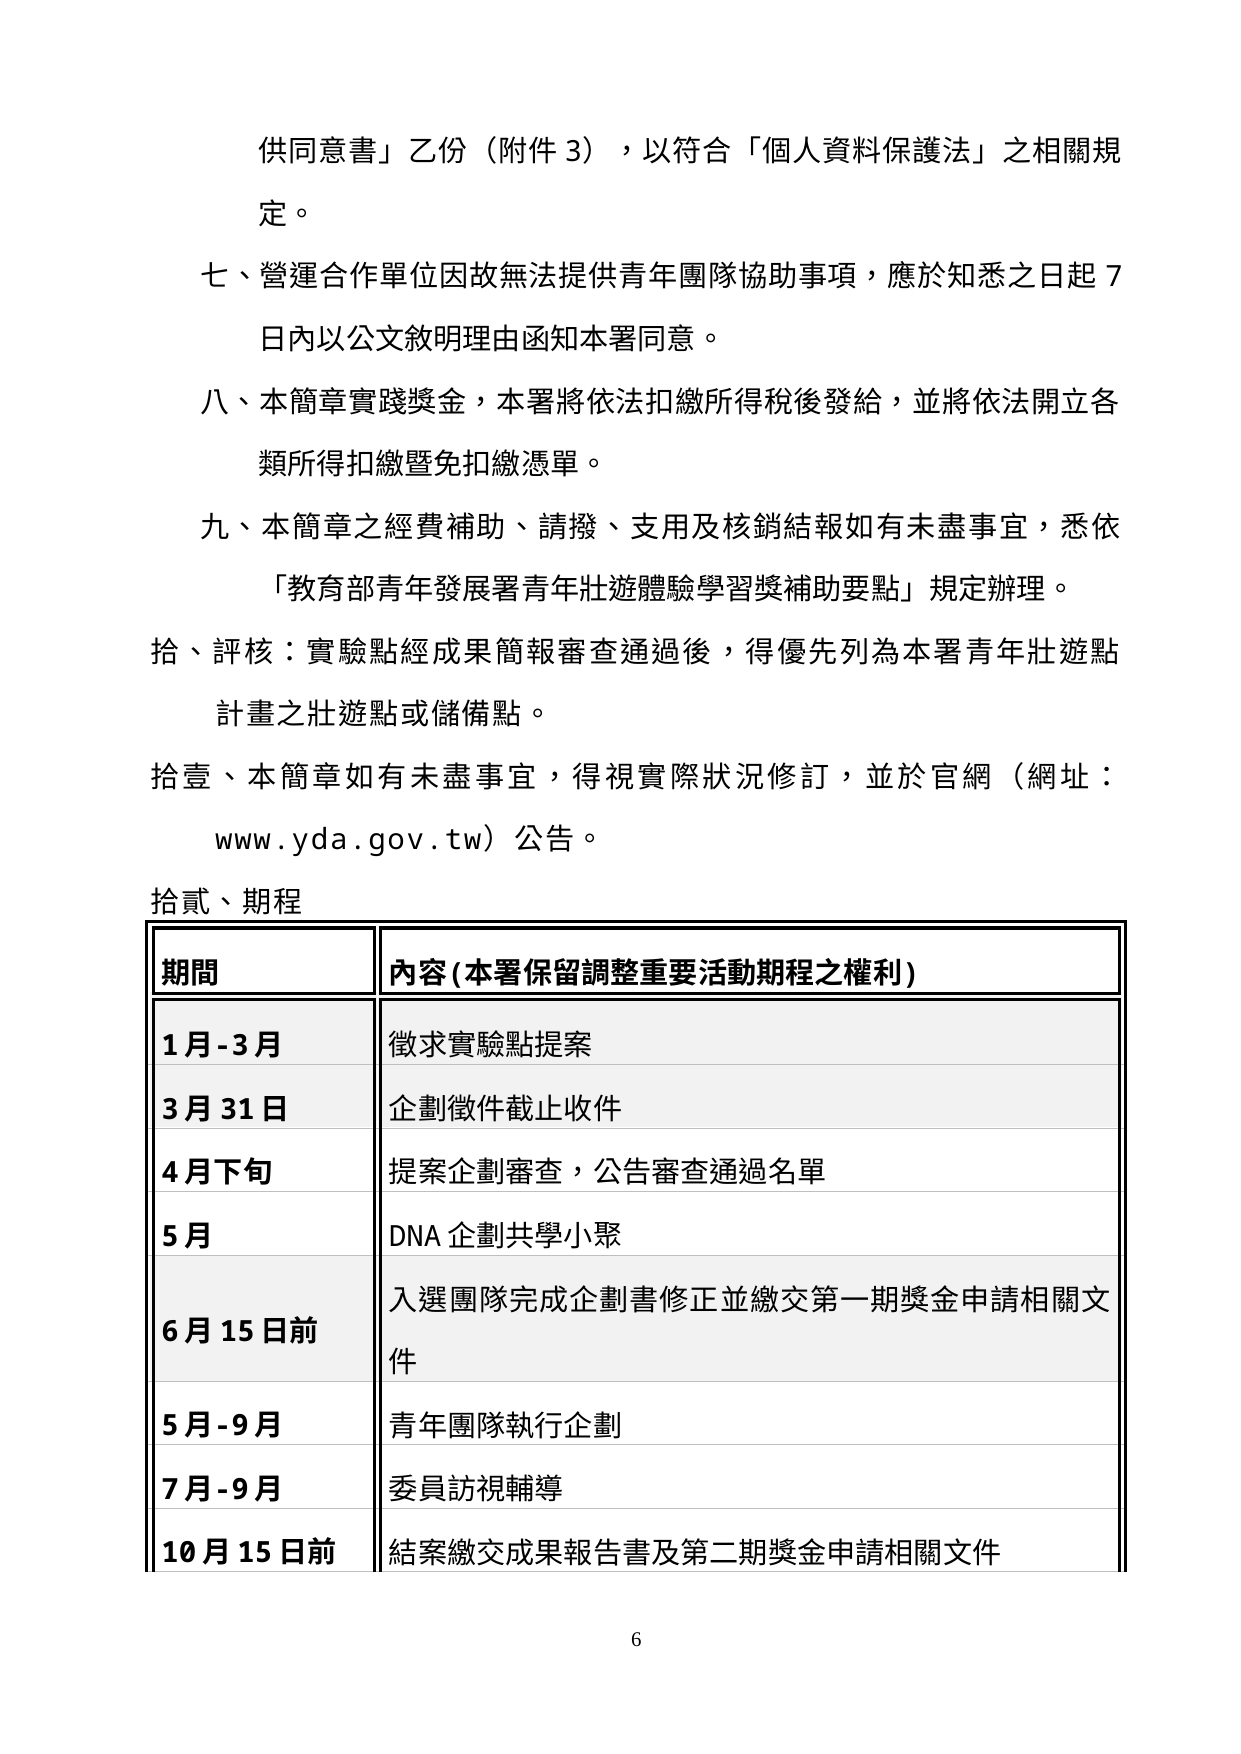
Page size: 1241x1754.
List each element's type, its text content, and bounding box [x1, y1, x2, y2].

text 七、營運合作單位因故無法提供青年團隊協助事項，應於知悉之日起7日內以公文敘明理由函知本署同意。 [200, 233, 1122, 358]
table_cell 徵求實驗點提案 [378, 992, 1122, 1064]
text 九、本簡章之經費補助、請撥、支用及核銷結報如有未盡事宜，悉依「教育部青年發展署青年壯遊體驗學習獎補助要點」規定辦理。 [200, 483, 1122, 608]
table_header 期間 [150, 923, 377, 992]
table_cell 7月-9月 [155, 1445, 373, 1508]
table_cell 入選團隊完成企劃書修正並繳交第一期獎金申請相關文件 [382, 1256, 1118, 1381]
table_cell 提案企劃審查，公告審查通過名單 [382, 1129, 1118, 1191]
text 八、本簡章實踐獎金，本署將依法扣繳所得稅後發給，並將依法開立各類所得扣繳暨免扣繳憑單。 [200, 358, 1122, 483]
text 拾貳、期程 [150, 858, 1122, 920]
table_cell 結案繳交成果報告書及第二期獎金申請相關文件 [382, 1509, 1118, 1571]
table_cell 5月 [155, 1192, 373, 1254]
table_cell 6月15日前 [155, 1256, 373, 1381]
table_cell 4月下旬 [155, 1129, 373, 1191]
table_cell 3月31日 [155, 1065, 373, 1127]
text 供同意書」乙份（附件3），以符合「個人資料保護法」之相關規定。 [200, 108, 1122, 233]
text 拾、評核：實驗點經成果簡報審查通過後，得優先列為本署青年壯遊點計畫之壯遊點或儲備點。 [150, 608, 1122, 733]
table_cell DNA企劃共學小聚 [382, 1192, 1118, 1254]
table_cell 青年團隊執行企劃 [382, 1382, 1118, 1444]
table_cell 5月-9月 [155, 1382, 373, 1444]
table_cell 企劃徵件截止收件 [382, 1065, 1118, 1127]
table_header 內容(本署保留調整重要活動期程之權利) [378, 923, 1122, 992]
table_cell 1月-3月 [150, 992, 377, 1064]
table_cell 10月15日前 [155, 1509, 373, 1571]
table_cell 委員訪視輔導 [382, 1445, 1118, 1508]
text 拾壹、本簡章如有未盡事宜，得視實際狀況修訂，並於官網（網址：www.yda.gov.tw）公告。 [150, 733, 1122, 858]
